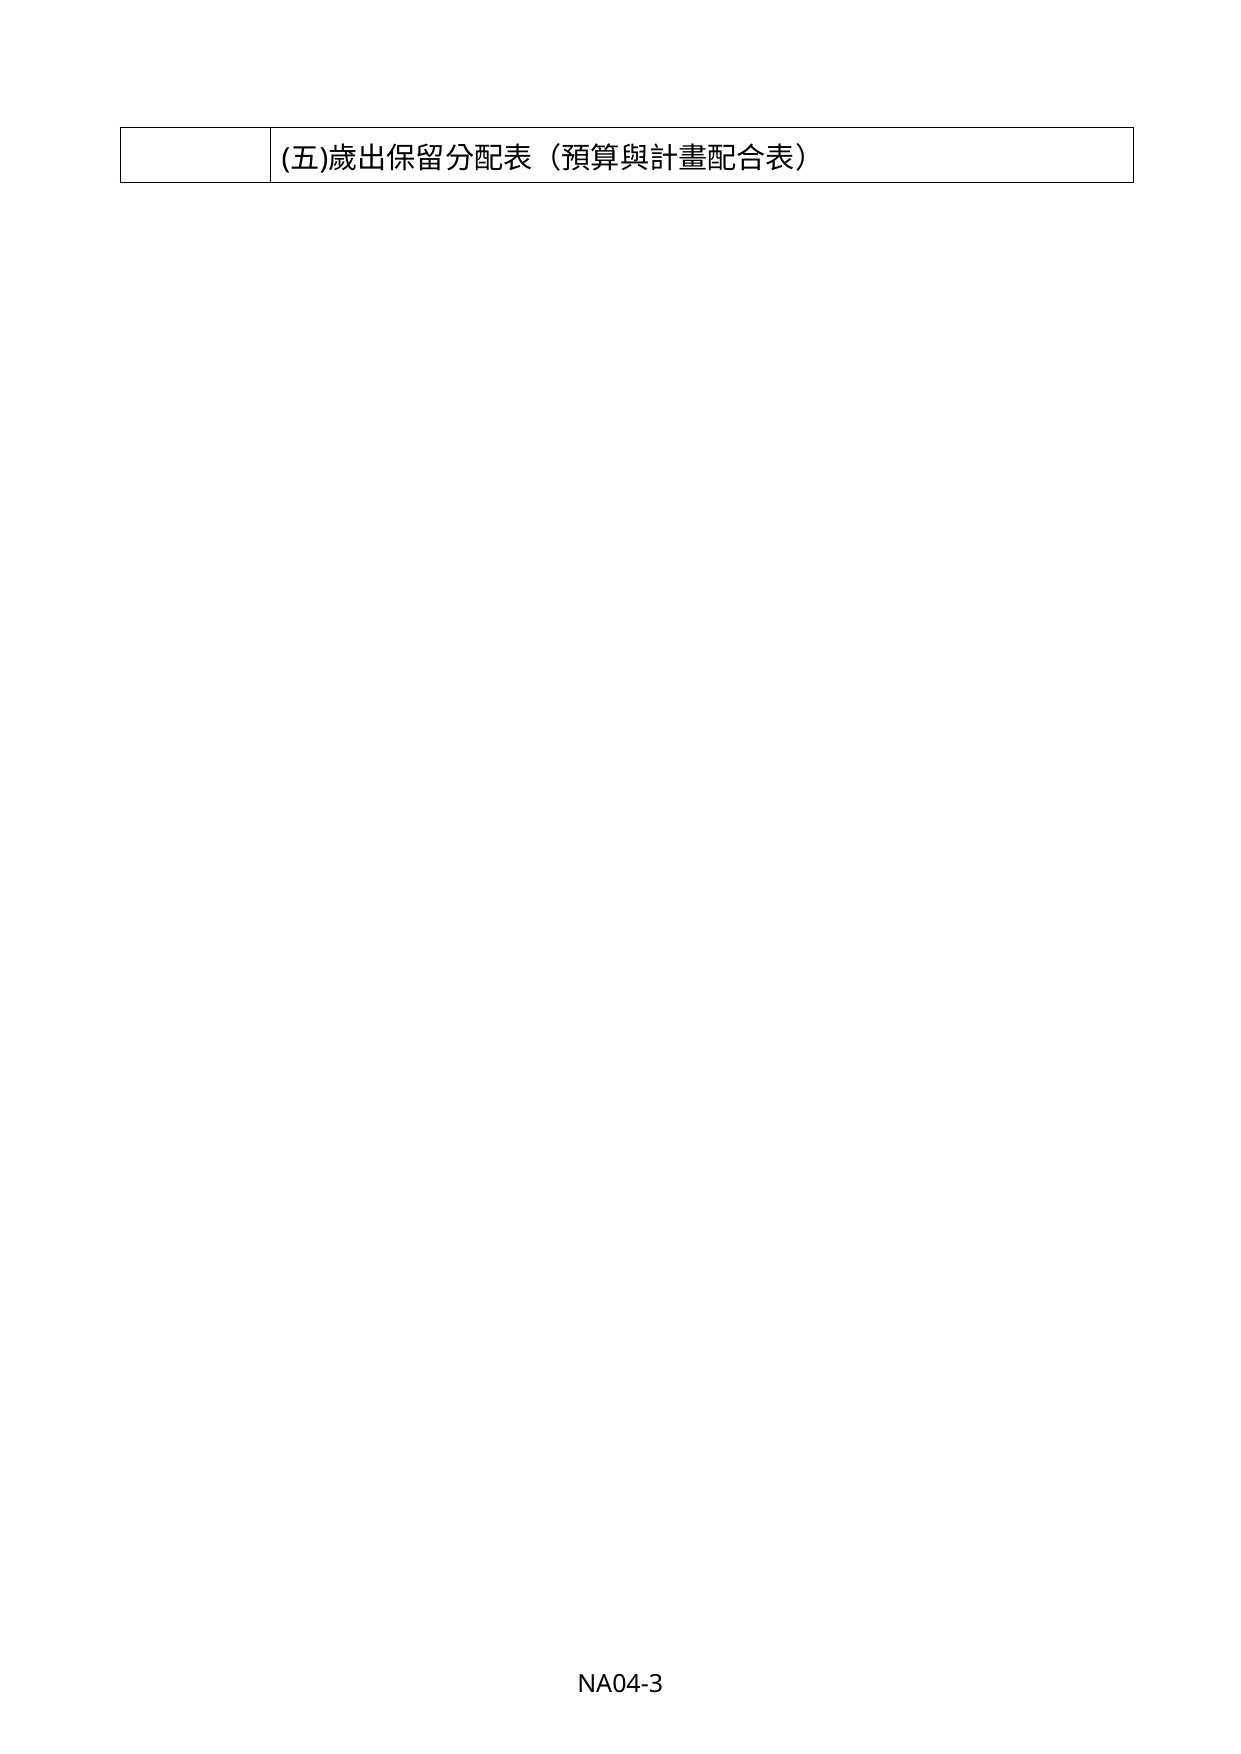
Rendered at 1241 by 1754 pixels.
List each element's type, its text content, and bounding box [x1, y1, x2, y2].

table_cell [121, 128, 270, 182]
table_cell (五)歲出保留分配表（預算與計畫配合表） [271, 128, 1133, 182]
